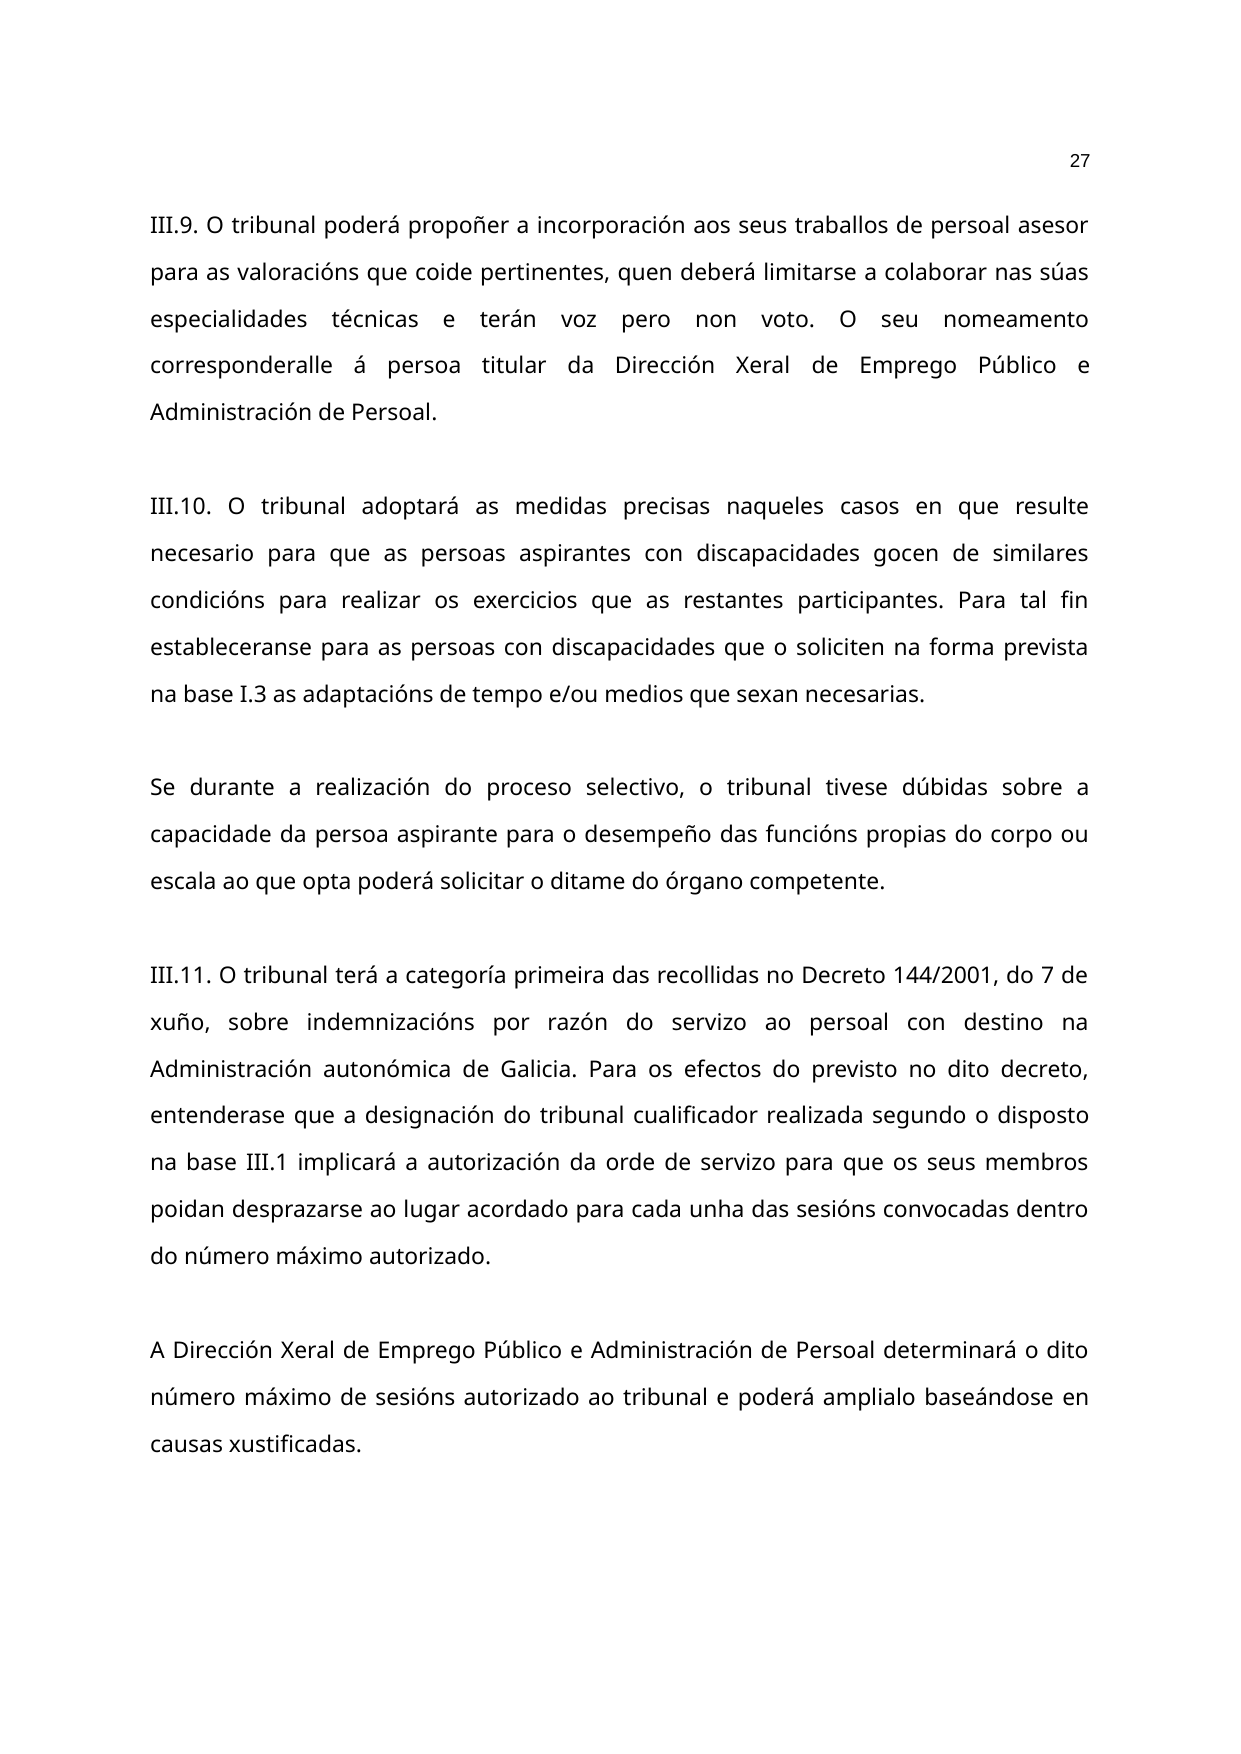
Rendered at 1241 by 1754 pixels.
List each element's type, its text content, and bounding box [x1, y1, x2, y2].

text III.10. O tribunal adoptará as medidas precisas naqueles casos en que resulte necesario para que as persoas aspirantes con discapacidades gocen de similares condicións para realizar os exercicios que as restantes participantes. Para tal fin estableceranse para as persoas con discapacidades que o soliciten na forma prevista na base I.3 as adaptacións de tempo e/ou medios que sexan necesarias. [150, 490, 1090, 709]
text III.9. O tribunal poderá propoñer a incorporación aos seus traballos de persoal asesor para as valoracións que coide pertinentes, quen deberá limitarse a colaborar nas súas especialidades técnicas e terán voz pero non voto. O seu nomeamento corresponderalle á persoa titular da Dirección Xeral de Emprego Público e Administración de Persoal. [150, 209, 1090, 428]
text Se durante a realización do proceso selectivo, o tribunal tivese dúbidas sobre a capacidade da persoa aspirante para o desempeño das funcións propias do corpo ou escala ao que opta poderá solicitar o ditame do órgano competente. [150, 771, 1090, 896]
text A Dirección Xeral de Emprego Público e Administración de Persoal determinará o dito número máximo de sesións autorizado ao tribunal e poderá amplialo baseándose en causas xustificadas. [150, 1334, 1090, 1459]
text III.11. O tribunal terá a categoría primeira das recollidas no Decreto 144/2001, do 7 de xuño, sobre indemnizacións por razón do servizo ao persoal con destino na Administración autonómica de Galicia. Para os efectos do previsto no dito decreto, entenderase que a designación do tribunal cualificador realizada segundo o disposto na base III.1 implicará a autorización da orde de servizo para que os seus membros poidan desprazarse ao lugar acordado para cada unha das sesións convocadas dentro do número máximo autorizado. [150, 959, 1090, 1271]
